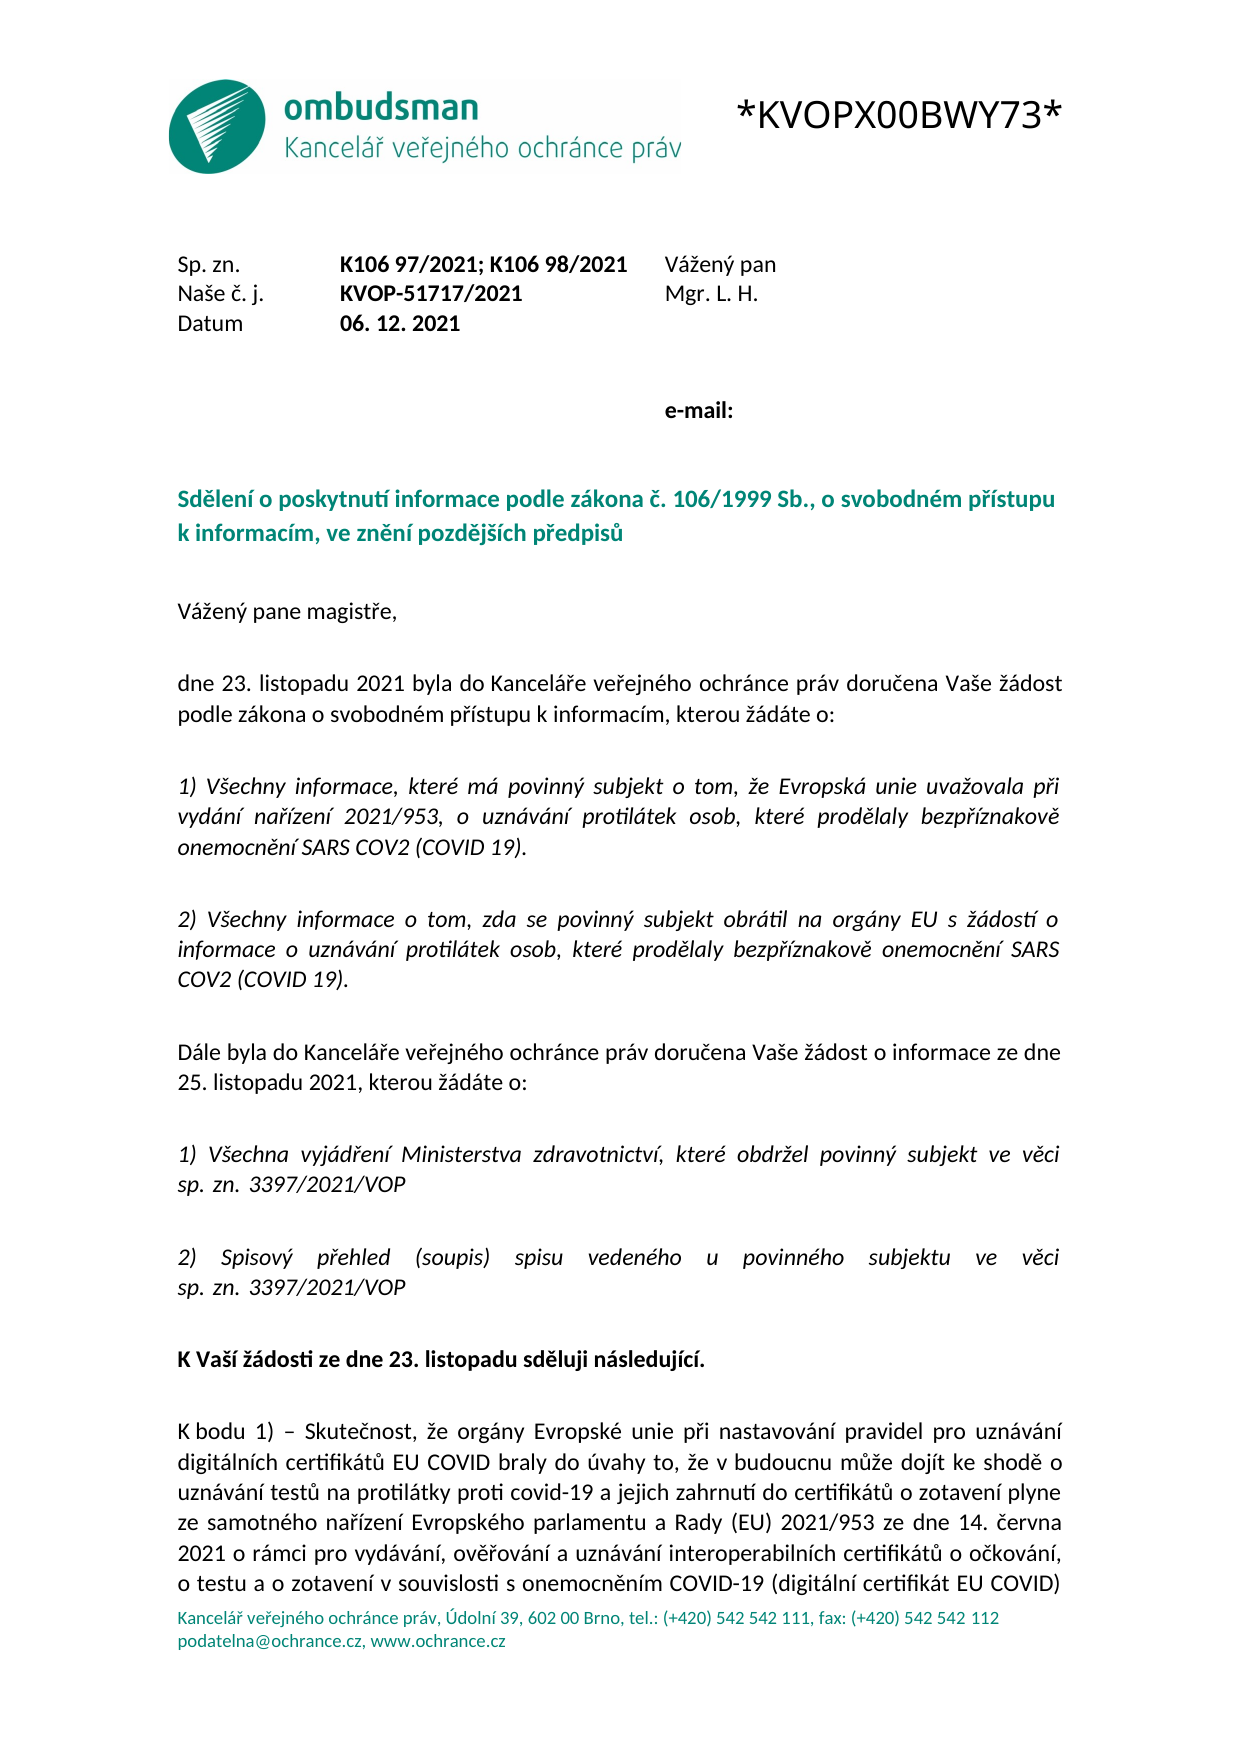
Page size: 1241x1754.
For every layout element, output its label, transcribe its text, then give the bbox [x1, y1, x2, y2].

text K Vaší žádosti ze dne 23. listopadu sděluji následující. [177, 1344, 1063, 1373]
text Vážený pane magistře, [177, 596, 1063, 626]
table_header K106 97/2021; K106 98/2021 KVOP-51717/2021 06. 12. 2021 [340, 191, 664, 483]
text 1) Všechna vyjádření Ministerstva zdravotnictví, které obdržel povinný subjekt ve věci sp. zn. 3397/2021/VOP [177, 1139, 1063, 1199]
text K bodu 1) – Skutečnost, že orgány Evropské unie při nastavování pravidel pro uznávání digitálních certifikátů EU COVID braly do úvahy to, že v budoucnu může dojít ke shodě o uznávání testů na protilátky proti covid-19 a jejich zahrnutí do certifikátů o zotavení plyne ze samotného nařízení Evropského parlamentu a Rady (EU) 2021/953 ze dne 14. června 2021 o rámci pro vydávání, ověřování a uznávání interoperabilních certifikátů o očkování, o testu a o zotavení v souvislosti s onemocněním COVID-19 (digitální certifikát EU COVID) [177, 1416, 1063, 1598]
text 1) Všechny informace, které má povinný subjekt o tom, že Evropská unie uvažovala při vydání nařízení 2021/953, o uznávání protilátek osob, které prodělaly bezpříznakově onemocnění SARS COV2 (COVID 19). [177, 771, 1063, 861]
text 2) Spisový přehled (soupis) spisu vedeného u povinného subjektu ve věci sp. zn. 3397/2021/VOP [177, 1242, 1063, 1301]
table_header Vážený pan Mgr. L. H. e-mail: [665, 191, 1085, 483]
text Dále byla do Kanceláře veřejného ochránce práv doručena Vaše žádost o informace ze dne 25. listopadu 2021, kterou žádáte o: [177, 1037, 1063, 1096]
text dne 23. listopadu 2021 byla do Kanceláře veřejného ochránce práv doručena Vaše žádost podle zákona o svobodném přístupu k informacím, kterou žádáte o: [177, 668, 1063, 728]
subtitle Sdělení o poskytnutí informace podle zákona č. 106/1999 Sb., o svobodném přístupu k informacím, ve znění pozdějších předpisů [177, 483, 1063, 547]
text 2) Všechny informace o tom, zda se povinný subjekt obrátil na orgány EU s žádostí o informace o uznávání protilátek osob, které prodělaly bezpříznakově onemocnění SARS COV2 (COVID 19). [177, 904, 1063, 994]
table_header Sp. zn. Naše č. j. Datum [177, 191, 340, 483]
